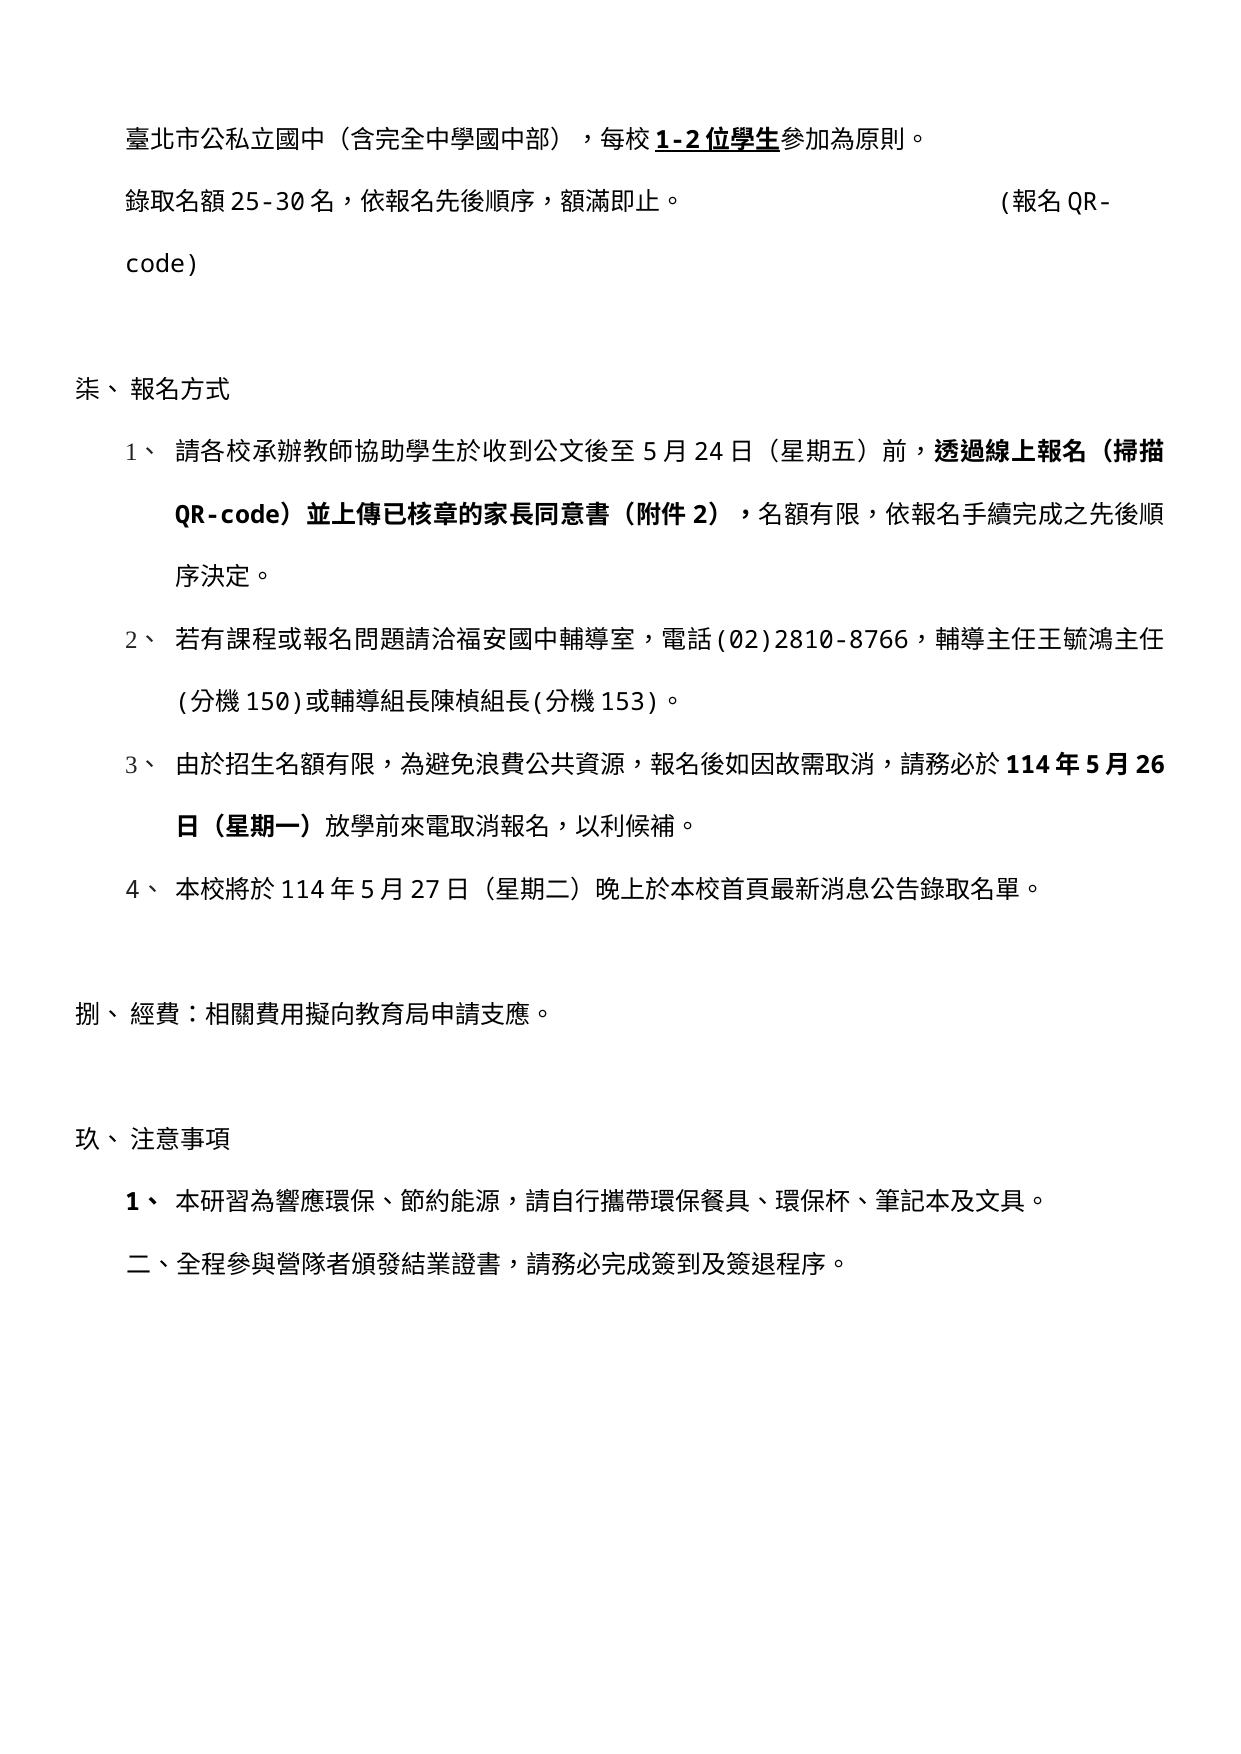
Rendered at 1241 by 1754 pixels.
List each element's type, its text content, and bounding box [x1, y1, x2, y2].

list 由於招生名額有限，為避免浪費公共資源，報名後如因故需取消，請務必於114年5月26日（星期一）放學前來電取消報名，以利候補。 [125, 721, 1165, 846]
list 請各校承辦教師協助學生於收到公文後至5月24日（星期五）前，透過線上報名（掃描QR-code）並上傳已核章的家長同意書（附件2），名額有限，依報名手續完成之先後順序決定。 [125, 408, 1165, 596]
text 二、全程參與營隊者頒發結業證書，請務必完成簽到及簽退程序。 [75, 1221, 1165, 1283]
list 注意事項 [75, 1096, 1165, 1158]
list 若有課程或報名問題請洽福安國中輔導室，電話(02)2810-8766，輔導主任王毓鴻主任(分機150)或輔導組長陳楨組長(分機153)。 [125, 596, 1165, 721]
text 臺北市公私立國中（含完全中學國中部），每校1-2位學生參加為原則。 [125, 96, 1165, 158]
list 經費：相關費用擬向教育局申請支應。 [75, 971, 1165, 1033]
list 本校將於114年5月27日（星期二）晚上於本校首頁最新消息公告錄取名單。 [125, 846, 1165, 908]
text 錄取名額25-30名，依報名先後順序，額滿即止。 (報名QR-code) [125, 158, 1165, 283]
list 報名方式 [75, 346, 1165, 408]
list 本研習為響應環保、節約能源，請自行攜帶環保餐具、環保杯、筆記本及文具。 [125, 1158, 1165, 1221]
